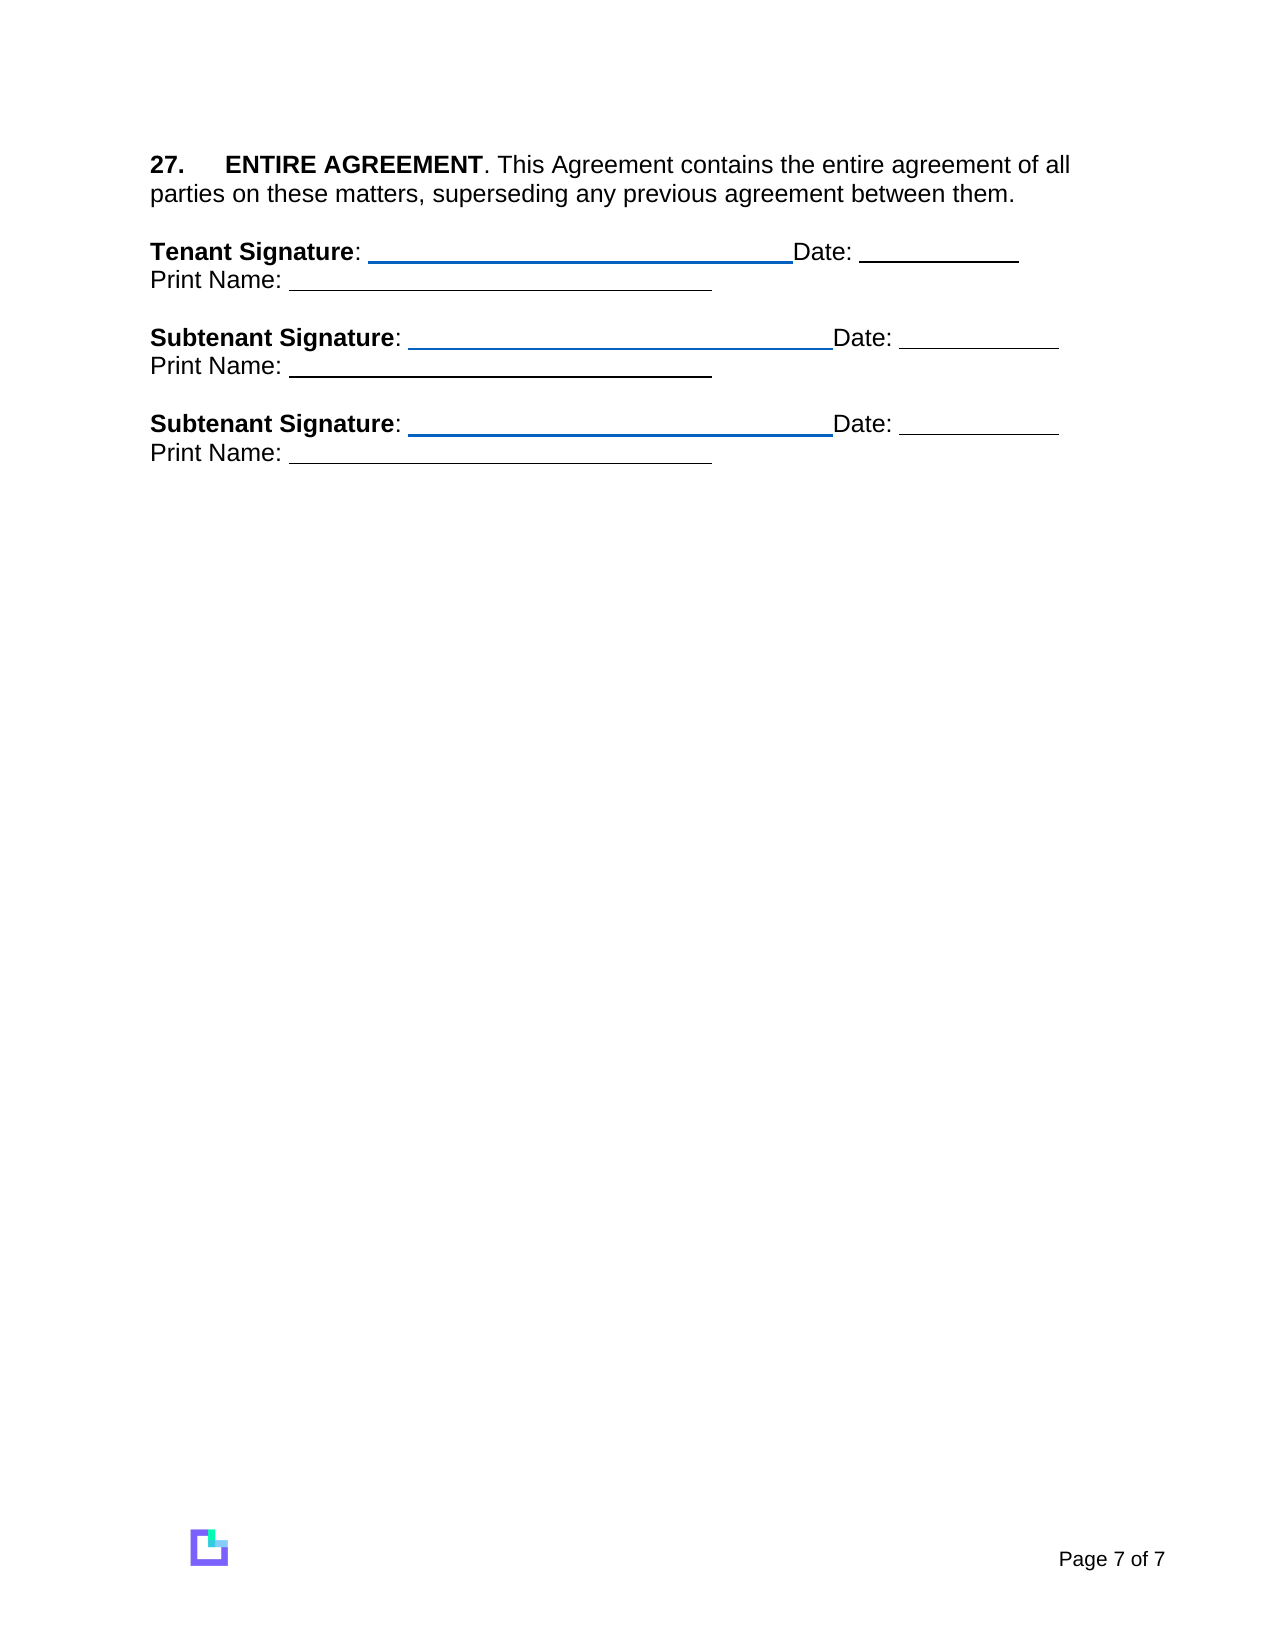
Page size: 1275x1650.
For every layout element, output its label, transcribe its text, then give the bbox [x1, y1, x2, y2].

text Subtenant Signature: Date: Print Name: [150, 322, 1059, 380]
text Subtenant Signature: Date: Print Name: [150, 409, 1059, 466]
text Tenant Signature: Date: Print Name: [150, 237, 1019, 294]
list ENTIRE AGREEMENT. This Agreement contains the entire agreement of all parties on these matters, superseding any previous agreement between them. [150, 150, 1089, 207]
